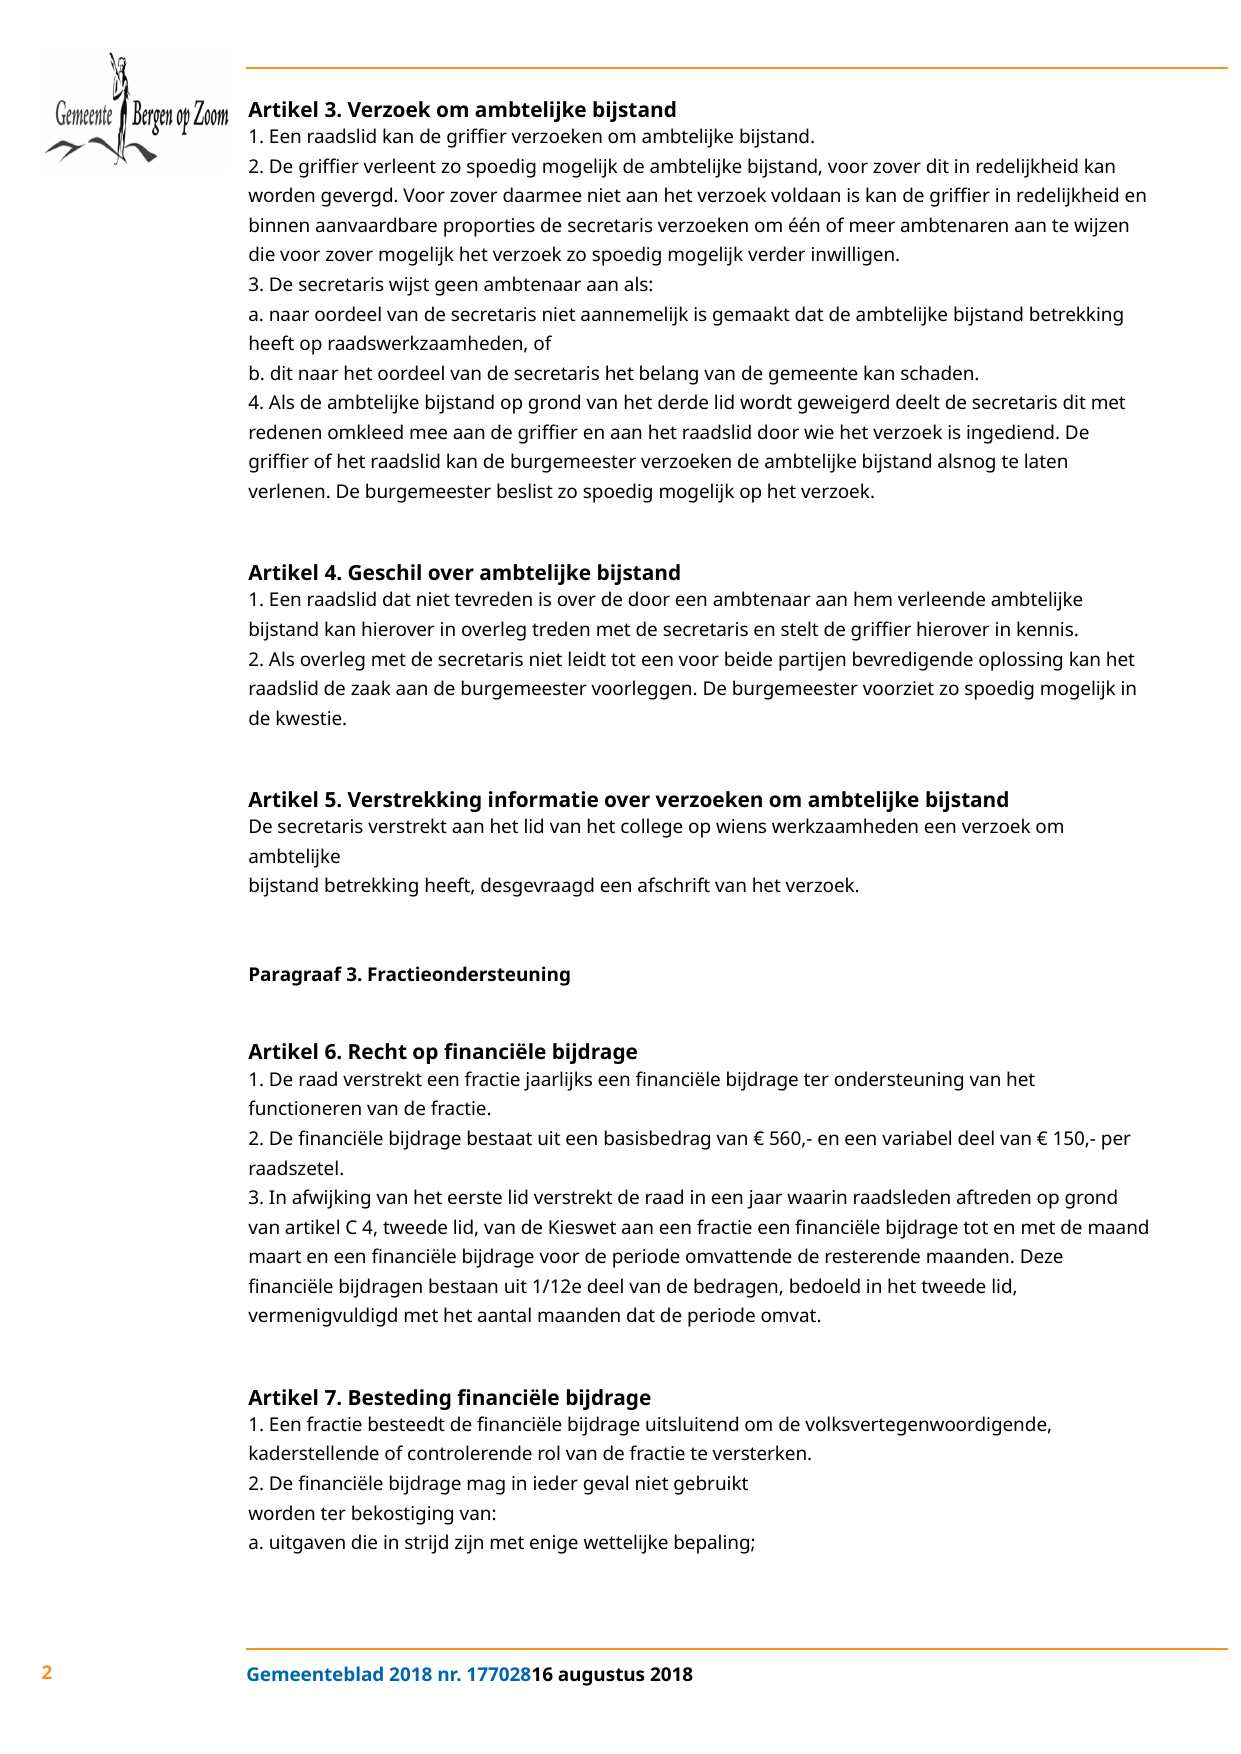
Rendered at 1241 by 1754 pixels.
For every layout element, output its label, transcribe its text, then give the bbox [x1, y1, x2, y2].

text De secretaris verstrekt aan het lid van het college op wiens werkzaamheden een verzoek om ambtelijke [248, 813, 1152, 869]
text Artikel 6. Recht op financiële bijdrage [248, 1037, 1152, 1066]
text b. dit naar het oordeel van de secretaris het belang van de gemeente kan schaden. [248, 360, 1152, 386]
text a. uitgaven die in strijd zijn met enige wettelijke bepaling; [248, 1529, 1152, 1555]
text 2. De financiële bijdrage mag in ieder geval niet gebruikt [248, 1470, 1152, 1496]
text Artikel 4. Geschil over ambtelijke bijstand [248, 558, 1152, 587]
text 1. Een fractie besteedt de financiële bijdrage uitsluitend om de volksvertegenwoordigende, kaderstellende of controlerende rol van de fractie te versterken. [248, 1411, 1152, 1466]
text worden ter bekostiging van: [248, 1500, 1152, 1526]
text 2. De griffier verleent zo spoedig mogelijk de ambtelijke bijstand, voor zover dit in redelijkheid kan worden gevergd. Voor zover daarmee niet aan het verzoek voldaan is kan de griffier in redelijkheid en binnen aanvaardbare proporties de secretaris verzoeken om één of meer ambtenaren aan te wijzen die voor zover mogelijk het verzoek zo spoedig mogelijk verder inwilligen. [248, 153, 1152, 267]
text Paragraaf 3. Fractieondersteuning [248, 961, 1152, 987]
text 3. In afwijking van het eerste lid verstrekt de raad in een jaar waarin raadsleden aftreden op grond van artikel C 4, tweede lid, van de Kieswet aan een fractie een financiële bijdrage tot en met de maand maart en een financiële bijdrage voor de periode omvattende de resterende maanden. Deze financiële bijdragen bestaan uit 1/12e deel van de bedragen, bedoeld in het tweede lid, vermenigvuldigd met het aantal maanden dat de periode omvat. [248, 1184, 1152, 1328]
text 2. Als overleg met de secretaris niet leidt tot een voor beide partijen bevredigende oplossing kan het raadslid de zaak aan de burgemeester voorleggen. De burgemeester voorziet zo spoedig mogelijk in de kwestie. [248, 646, 1152, 731]
text Artikel 7. Besteding financiële bijdrage [248, 1383, 1152, 1411]
text 4. Als de ambtelijke bijstand op grond van het derde lid wordt geweigerd deelt de secretaris dit met redenen omkleed mee aan de griffier en aan het raadslid door wie het verzoek is ingediend. De griffier of het raadslid kan de burgemeester verzoeken de ambtelijke bijstand alsnog te laten verlenen. De burgemeester beslist zo spoedig mogelijk op het verzoek. [248, 389, 1152, 504]
text 1. De raad verstrekt een fractie jaarlijks een financiële bijdrage ter ondersteuning van het functioneren van de fractie. [248, 1066, 1152, 1121]
text bijstand betrekking heeft, desgevraagd een afschrift van het verzoek. [248, 873, 1152, 898]
text 3. De secretaris wijst geen ambtenaar aan als: [248, 271, 1152, 297]
text Artikel 5. Verstrekking informatie over verzoeken om ambtelijke bijstand [248, 785, 1152, 813]
text 1. Een raadslid kan de griffier verzoeken om ambtelijke bijstand. [248, 123, 1152, 149]
text Artikel 3. Verzoek om ambtelijke bijstand [248, 95, 1152, 123]
picture [41, 47, 231, 172]
text 1. Een raadslid dat niet tevreden is over de door een ambtenaar aan hem verleende ambtelijke bijstand kan hierover in overleg treden met de secretaris en stelt de griffier hierover in kennis. [248, 587, 1152, 642]
text a. naar oordeel van de secretaris niet aannemelijk is gemaakt dat de ambtelijke bijstand betrekking heeft op raadswerkzaamheden, of [248, 301, 1152, 356]
text 2. De financiële bijdrage bestaat uit een basisbedrag van € 560,- en een variabel deel van € 150,- per raadszetel. [248, 1125, 1152, 1180]
